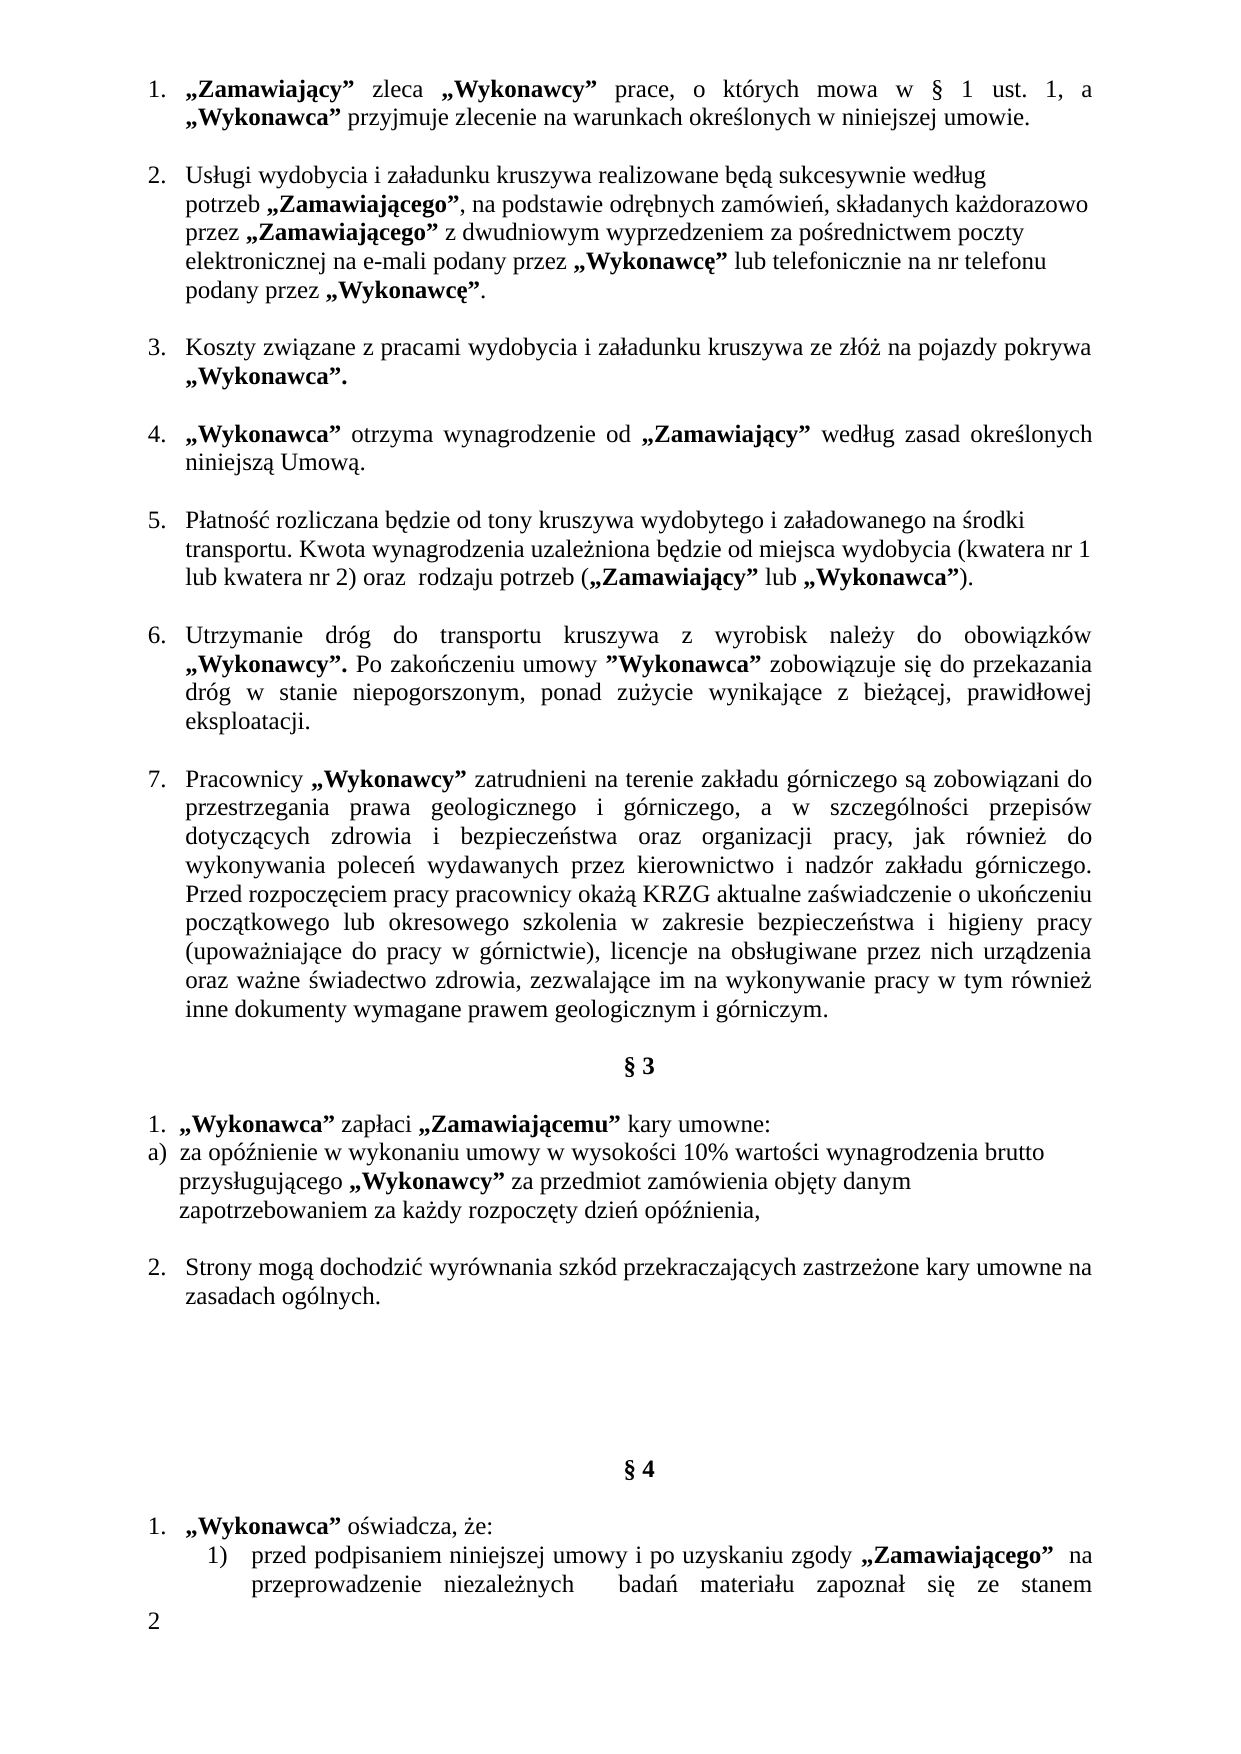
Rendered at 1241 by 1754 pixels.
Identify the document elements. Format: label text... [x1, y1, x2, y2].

list „Zamawiający” zleca „Wykonawcy” prace, o których mowa w § 1 ust. 1, a „Wykonawca” przyjmuje zlecenie na warunkach określonych w niniejszej umowie. [148, 74, 1093, 131]
text zasadach ogólnych. [148, 1281, 1093, 1310]
text 2. Strony mogą dochodzić wyrównania szkód przekraczających zastrzeżone kary umowne na [148, 1252, 1093, 1281]
list „Wykonawca” otrzyma wynagrodzenie od „Zamawiający” według zasad określonych niniejszą Umową. [148, 419, 1093, 476]
list podany przez „Wykonawcę”. [185, 275, 1093, 304]
list § 3 [185, 1051, 1093, 1080]
list Pracownicy „Wykonawcy” zatrudnieni na terenie zakładu górniczego są zobowiązani do przestrzegania prawa geologicznego i górniczego, a w szczególności przepisów dotyczących zdrowia i bezpieczeństwa oraz organizacji pracy, jak również do wykonywania poleceń wydawanych przez kierownictwo i nadzór zakładu górniczego. Przed rozpoczęciem pracy pracownicy okażą KRZG aktualne zaświadczenie o ukończeniu początkowego lub okresowego szkolenia w zakresie bezpieczeństwa i higieny pracy (upoważniające do pracy w górnictwie), licencje na obsługiwane przez nich urządzenia oraz ważne świadectwo zdrowia, zezwalające im na wykonywanie pracy w tym również inne dokumenty wymagane prawem geologicznym i górniczym. [148, 764, 1093, 1022]
list Koszty związane z pracami wydobycia i załadunku kruszywa ze złóż na pojazdy pokrywa „Wykonawca”. [148, 332, 1093, 390]
list potrzeb „Zamawiającego”, na podstawie odrębnych zamówień, składanych każdorazowo [185, 189, 1093, 217]
text przysługującego „Wykonawcy” za przedmiot zamówienia objęty danym [148, 1166, 1093, 1195]
text a) za opóźnienie w wykonaniu umowy w wysokości 10% wartości wynagrodzenia brutto [148, 1137, 1093, 1166]
text 1. „Wykonawca” zapłaci „Zamawiającemu” kary umowne: [148, 1109, 1093, 1137]
list elektronicznej na e-mali podany przez „Wykonawcę” lub telefonicznie na nr telefonu [185, 246, 1093, 275]
list Płatność rozliczana będzie od tony kruszywa wydobytego i załadowanego na środki [148, 505, 1093, 534]
list lub kwatera nr 2) oraz rodzaju potrzeb („Zamawiający” lub „Wykonawca”). [185, 562, 1093, 591]
list przed podpisaniem niniejszej umowy i po uzyskaniu zgody „Zamawiającego” na przeprowadzenie niezależnych badań materiału zapoznał się ze stanem [207, 1540, 1093, 1597]
list § 4 [185, 1454, 1093, 1482]
list przez „Zamawiającego” z dwudniowym wyprzedzeniem za pośrednictwem poczty [185, 217, 1093, 246]
list Utrzymanie dróg do transportu kruszywa z wyrobisk należy do obowiązków „Wykonawcy”. Po zakończeniu umowy ”Wykonawca” zobowiązuje się do przekazania dróg w stanie niepogorszonym, ponad zużycie wynikające z bieżącej, prawidłowej eksploatacji. [148, 620, 1093, 735]
text zapotrzebowaniem za każdy rozpoczęty dzień opóźnienia, [148, 1195, 1093, 1224]
list Usługi wydobycia i załadunku kruszywa realizowane będą sukcesywnie według [148, 160, 1093, 189]
list „Wykonawca” oświadcza, że: [148, 1511, 1093, 1540]
list transportu. Kwota wynagrodzenia uzależniona będzie od miejsca wydobycia (kwatera nr 1 [185, 534, 1093, 562]
